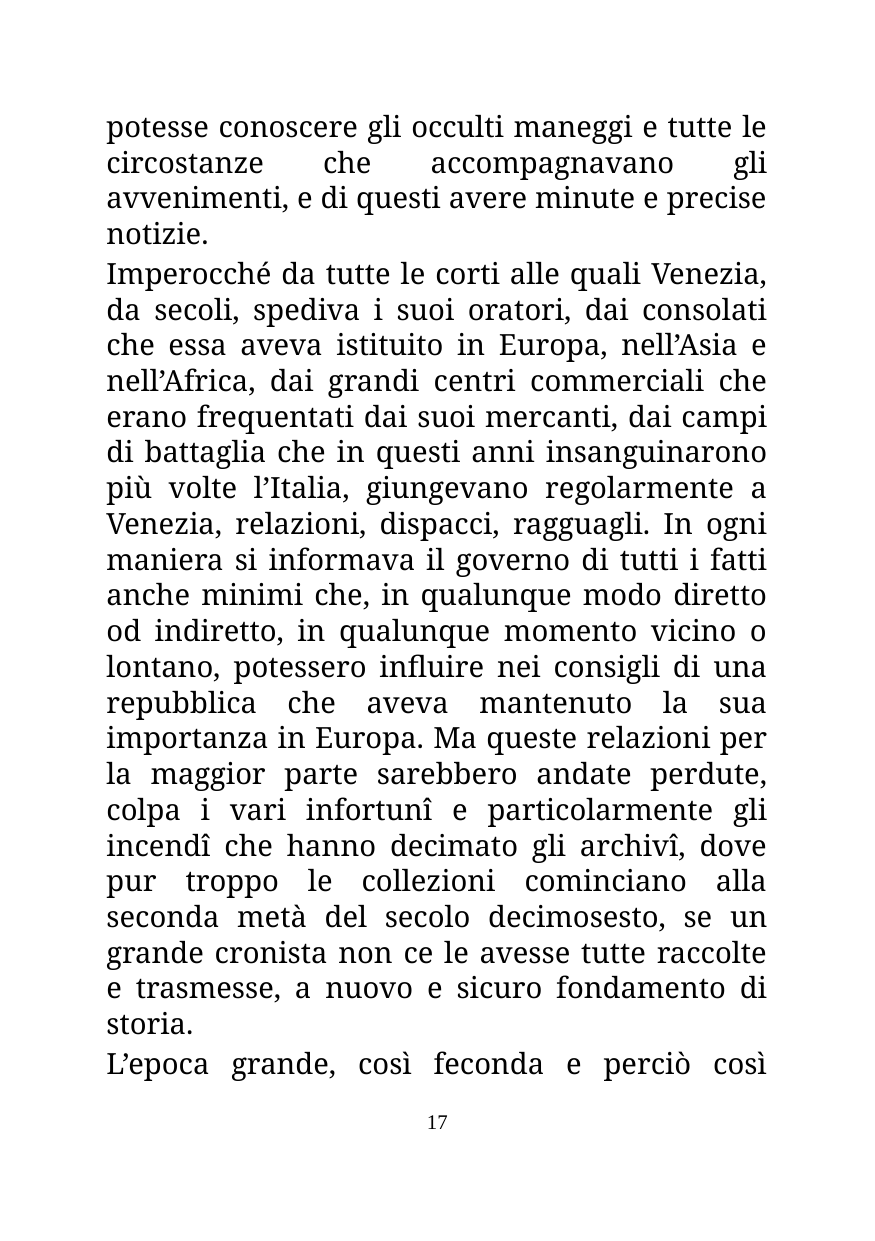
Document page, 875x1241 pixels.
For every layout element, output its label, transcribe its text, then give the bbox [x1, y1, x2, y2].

text Imperocché da tutte le corti alle quali Venezia, da secoli, spediva i suoi oratori, dai consolati che essa aveva istituito in Europa, nell’Asia e nell’Africa, dai grandi centri commerciali che erano frequentati dai suoi mercanti, dai campi di battaglia che in questi anni insanguinarono più volte l’Italia, giungevano regolarmente a Venezia, relazioni, dispacci, ragguagli. In ogni maniera si informava il governo di tutti i fatti anche minimi che, in qualunque modo diretto od indiretto, in qualunque momento vicino o lontano, potessero influire nei consigli di una repubblica che aveva mantenuto la sua importanza in Europa. Ma queste relazioni per la maggior parte sarebbero andate perdute, colpa i vari infortunî e particolarmente gli incendî che hanno decimato gli archivî, dove pur troppo le collezioni cominciano alla seconda metà del secolo decimosesto, se un grande cronista non ce le avesse tutte raccolte e trasmesse, a nuovo e sicuro fondamento di storia. [106, 253, 768, 1043]
text potesse conoscere gli occulti maneggi e tutte le circostanze che accompagnavano gli avvenimenti, e di questi avere minute e precise notizie. [106, 106, 768, 253]
text L’epoca grande, così feconda e perciò così [106, 1043, 768, 1083]
